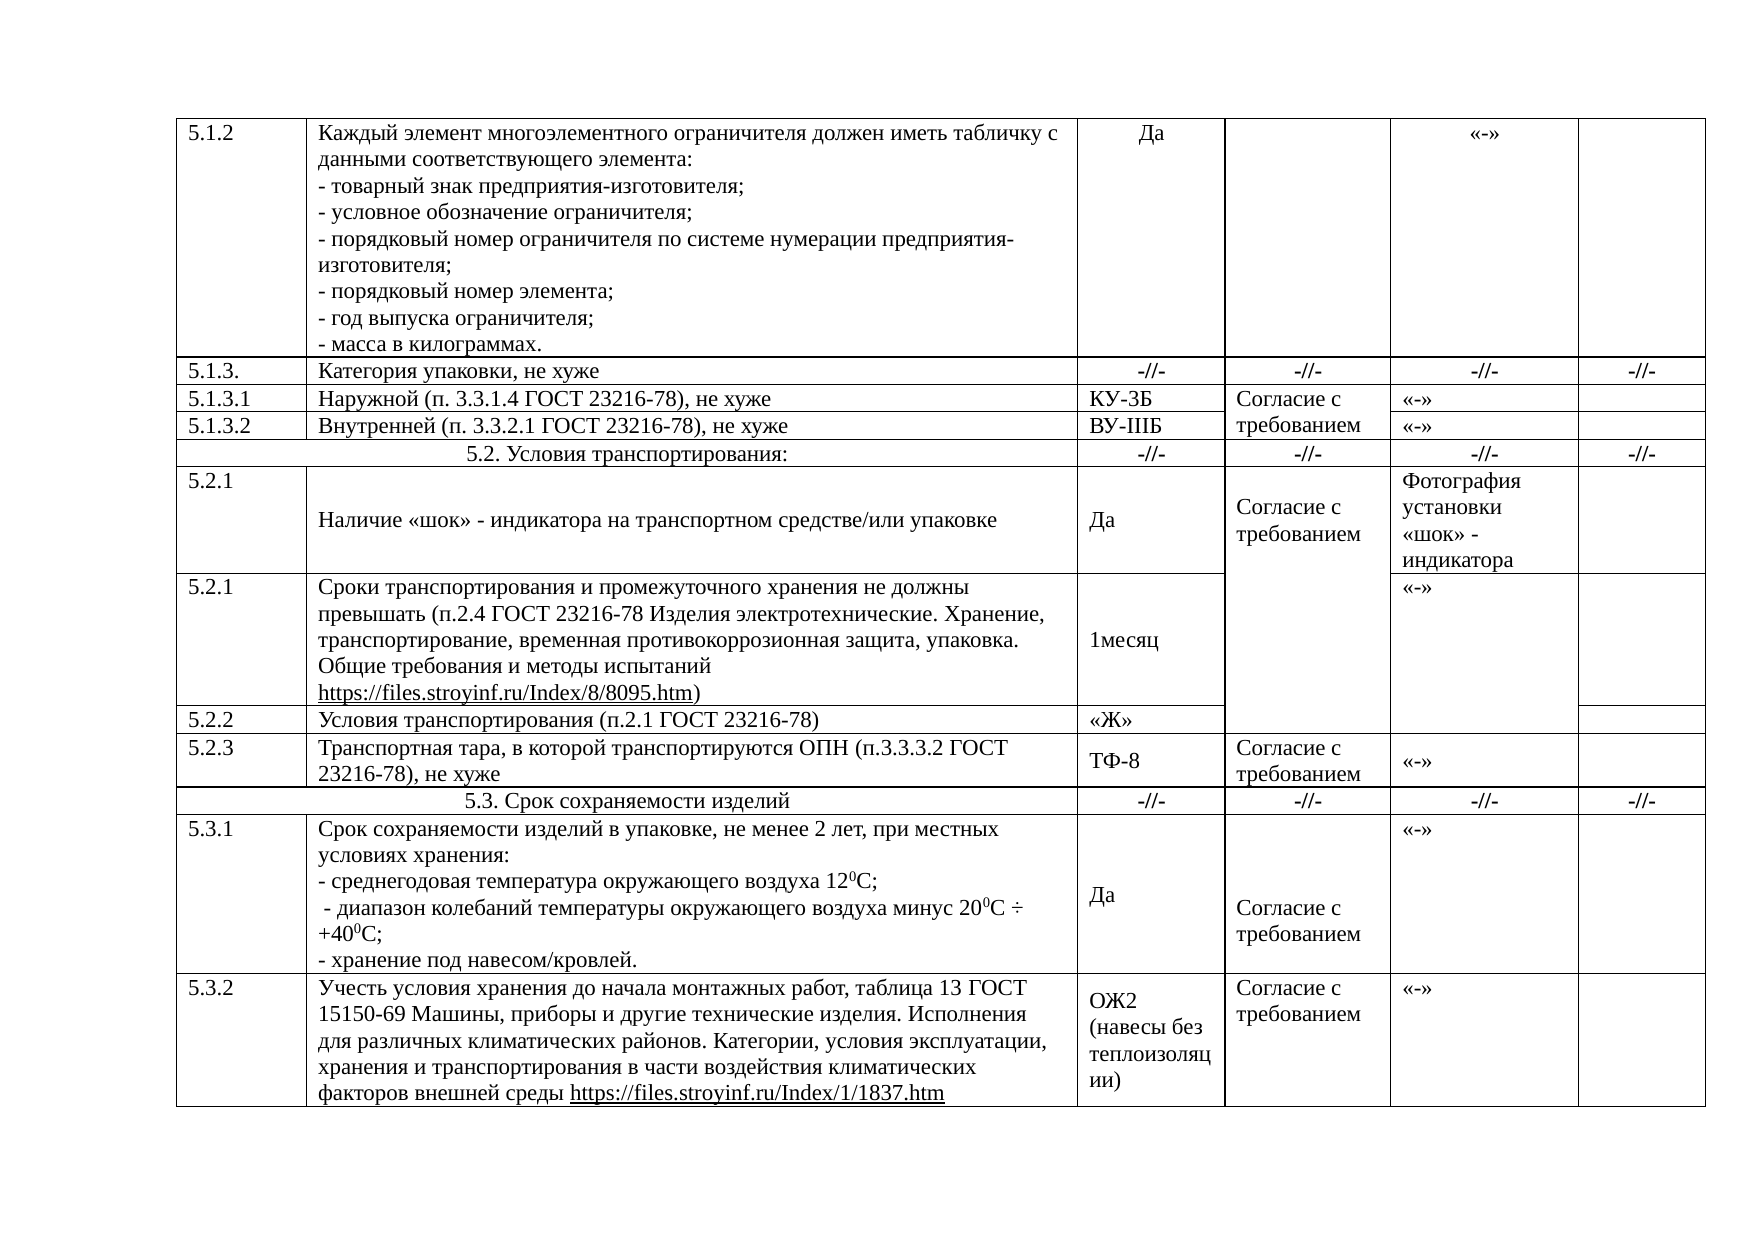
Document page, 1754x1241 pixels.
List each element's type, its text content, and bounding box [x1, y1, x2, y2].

table_cell ТФ-8 [1078, 734, 1224, 786]
table_cell 5.1.2 [177, 119, 306, 356]
table_cell -//- [1391, 440, 1578, 466]
table_cell 5.1.3.2 [177, 412, 306, 438]
table_cell -//- [1078, 440, 1224, 466]
table_cell 5.2.2 [177, 706, 306, 733]
table_cell 1месяц [1078, 574, 1224, 705]
table_cell Да [1078, 815, 1224, 973]
table_cell [1579, 412, 1705, 438]
table_cell ОЖ2 (навесы без теплоизоляции) [1078, 974, 1224, 1106]
table_cell [1226, 119, 1390, 356]
table_cell -//- [1391, 788, 1578, 814]
table_cell Условия транспортирования (п.2.1 ГОСТ 23216-78) [307, 706, 1077, 733]
table_cell 5.2.1 [177, 574, 306, 705]
table_cell 5.3.1 [177, 815, 306, 973]
table_cell «-» [1391, 119, 1578, 356]
table_cell [1579, 706, 1705, 733]
table_cell -//- [1078, 788, 1224, 814]
table_cell Согласие с требованием [1226, 815, 1390, 973]
table_cell -//- [1078, 358, 1224, 384]
table_cell -//- [1226, 440, 1390, 466]
table_cell -//- [1226, 788, 1390, 814]
table_cell 5.2.1 [177, 467, 306, 572]
table_cell -//- [1579, 358, 1705, 384]
table_cell ВУ-IIIБ [1078, 412, 1224, 438]
table_cell [1579, 385, 1705, 411]
table_cell Согласие с требованием [1226, 385, 1390, 438]
table_cell [1579, 467, 1705, 572]
table_cell Согласие с требованием [1226, 467, 1390, 733]
table_cell Согласие с требованием [1226, 734, 1390, 786]
table_cell Наружной (п. 3.3.1.4 ГОСТ 23216-78), не хуже [307, 385, 1077, 411]
table_cell [1579, 119, 1705, 356]
table_cell Каждый элемент многоэлементного ограничителя должен иметь табличку с данными соответствующего элемента: - товарный знак предприятия-изготовителя; - условное обозначение ограничителя; - порядковый номер ограничителя по системе нумерации предприятия-изготовителя; - порядковый номер элемента; - год выпуска ограничителя; - масса в килограммах. [307, 119, 1077, 356]
table_cell Внутренней (п. 3.3.2.1 ГОСТ 23216-78), не хуже [307, 412, 1077, 438]
table_cell -//- [1579, 440, 1705, 466]
table_cell 5.1.3.1 [177, 385, 306, 411]
table_cell 5.1.3. [177, 358, 306, 384]
table_cell Категория упаковки, не хуже [307, 358, 1077, 384]
table_cell [1579, 974, 1705, 1106]
table_cell Наличие «шок» - индикатора на транспортном средстве/или упаковке [307, 467, 1077, 572]
table_cell «Ж» [1078, 706, 1224, 733]
table_cell «-» [1391, 412, 1578, 438]
table_cell Транспортная тара, в которой транспортируются ОПН (п.3.3.3.2 ГОСТ 23216-78), не хуже [307, 734, 1077, 786]
table_cell 5.3. Срок сохраняемости изделий [177, 788, 1077, 814]
table_cell 5.3.2 [177, 974, 306, 1106]
table_cell Согласие с требованием [1226, 974, 1390, 1106]
table_cell Сроки транспортирования и промежуточного хранения не должны превышать (п.2.4 ГОСТ 23216-78 Изделия электротехнические. Хранение, транспортирование, временная противокоррозионная защита, упаковка. Общие требования и методы испытаний https://files.stroyinf.ru/Index/8/8095.htm) [307, 574, 1077, 705]
table_cell -//- [1579, 788, 1705, 814]
table_cell [1579, 734, 1705, 786]
table_cell 5.2.3 [177, 734, 306, 786]
table_cell -//- [1226, 358, 1390, 384]
table_cell Срок сохраняемости изделий в упаковке, не менее 2 лет, при местных условиях хранения: - среднегодовая температура окружающего воздуха 120С; - диапазон колебаний температуры окружающего воздуха минус 200С ÷ +400С; - хранение под навесом/кровлей. [307, 815, 1077, 973]
table_cell [1579, 574, 1705, 705]
table_cell «-» [1391, 815, 1578, 973]
table_cell КУ-3Б [1078, 385, 1224, 411]
table_cell [1579, 815, 1705, 973]
table_cell «-» [1391, 974, 1578, 1106]
table_cell Учесть условия хранения до начала монтажных работ, таблица 13 ГОСТ 15150-69 Машины, приборы и другие технические изделия. Исполнения для различных климатических районов. Категории, условия эксплуатации, хранения и транспортирования в части воздействия климатических факторов внешней среды https://files.stroyinf.ru/Index/1/1837.htm [307, 974, 1077, 1106]
table_cell «-» [1391, 574, 1578, 733]
table_cell Да [1078, 467, 1224, 572]
table_cell «-» [1391, 385, 1578, 411]
table_cell 5.2. Условия транспортирования: [177, 440, 1077, 466]
table_cell Фотография установки «шок» - индикатора [1391, 467, 1578, 572]
table_cell Да [1078, 119, 1224, 356]
table_cell -//- [1391, 358, 1578, 384]
table_cell «-» [1391, 734, 1578, 786]
